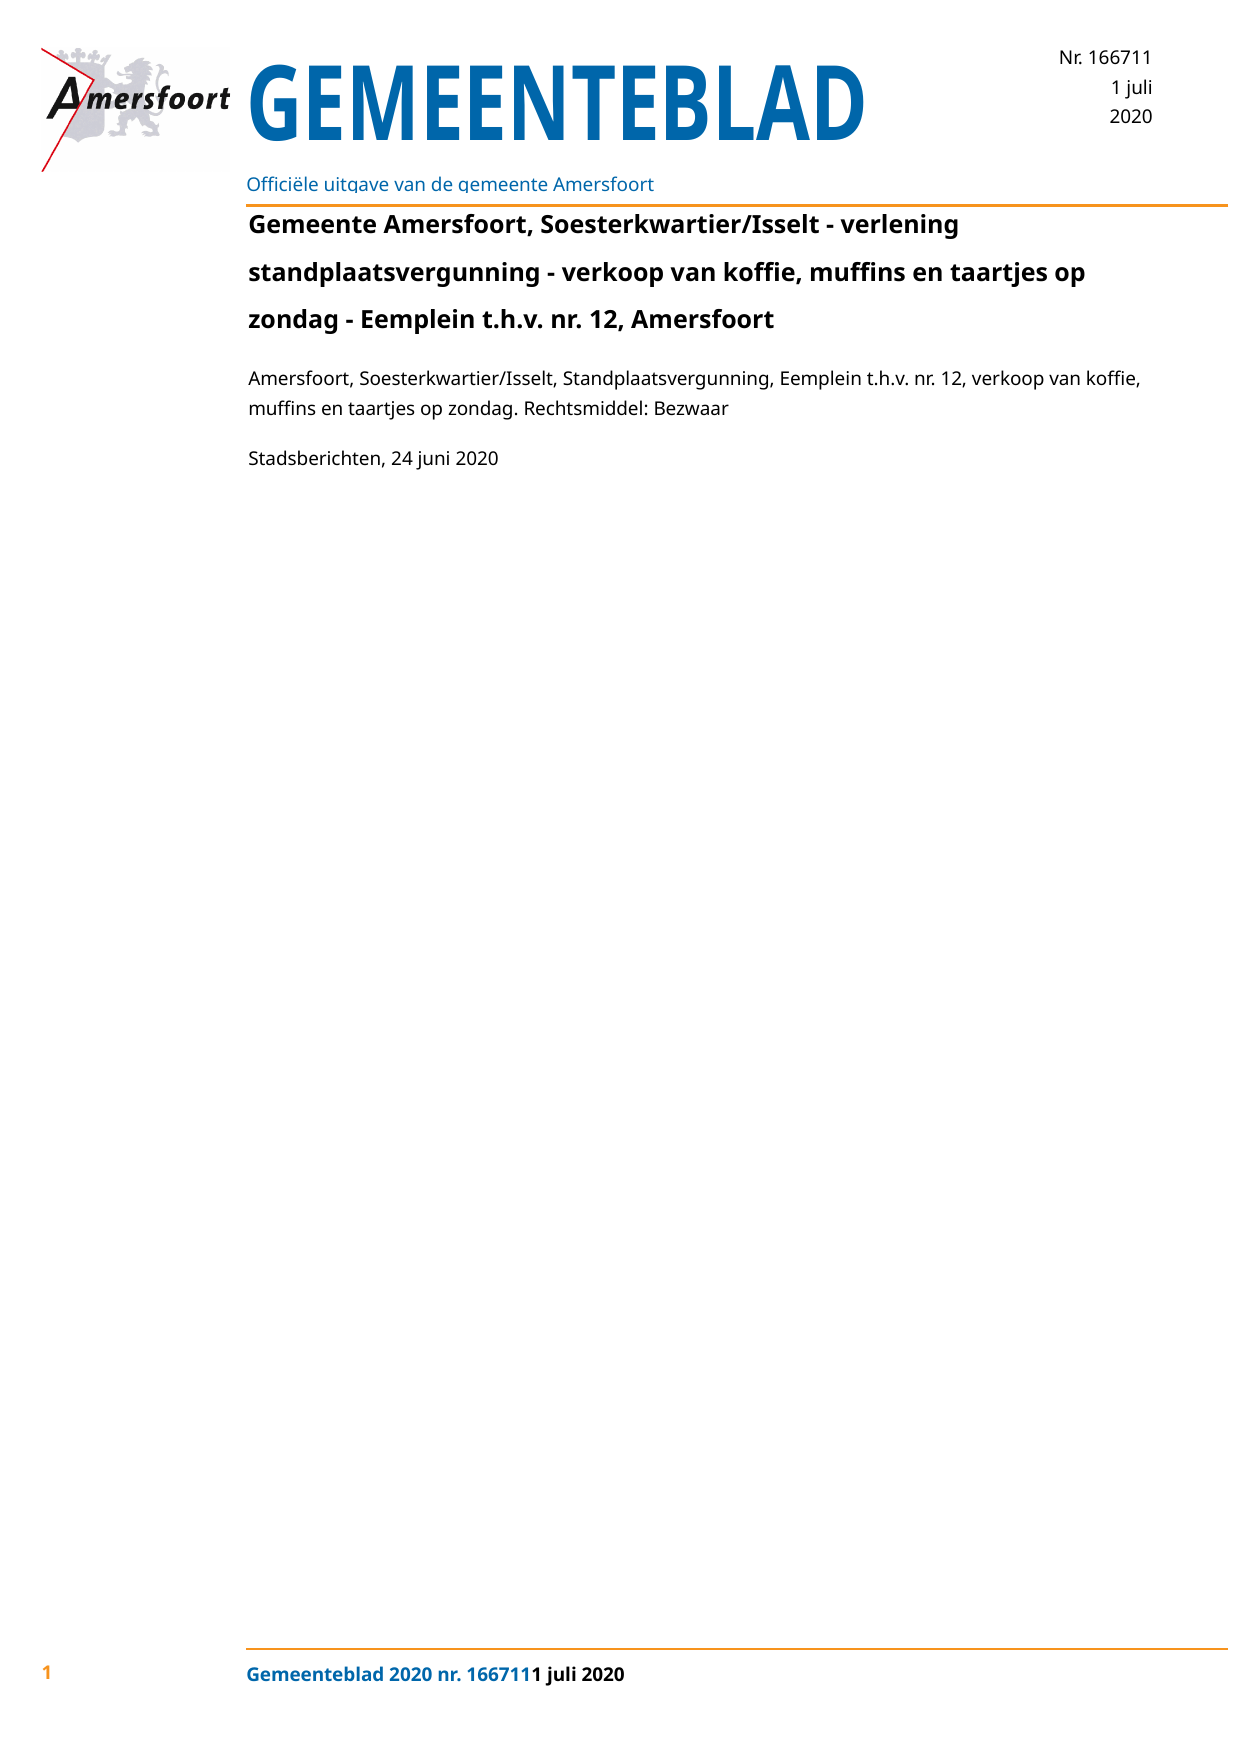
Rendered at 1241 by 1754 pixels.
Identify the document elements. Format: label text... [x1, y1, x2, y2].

text Gemeente Amersfoort, Soesterkwartier/Isselt - verlening standplaatsvergunning - verkoop van koffie, muffins en taartjes op zondag - Eemplein t.h.v. nr. 12, Amersfoort [248, 207, 1152, 336]
text Stadsberichten, 24 juni 2020 [248, 446, 1152, 471]
picture [41, 47, 231, 172]
text Amersfoort, Soesterkwartier/Isselt, Standplaatsvergunning, Eemplein t.h.v. nr. 12, verkoop van koffie, muffins en taartjes op zondag. Rechtsmiddel: Bezwaar [248, 366, 1152, 421]
